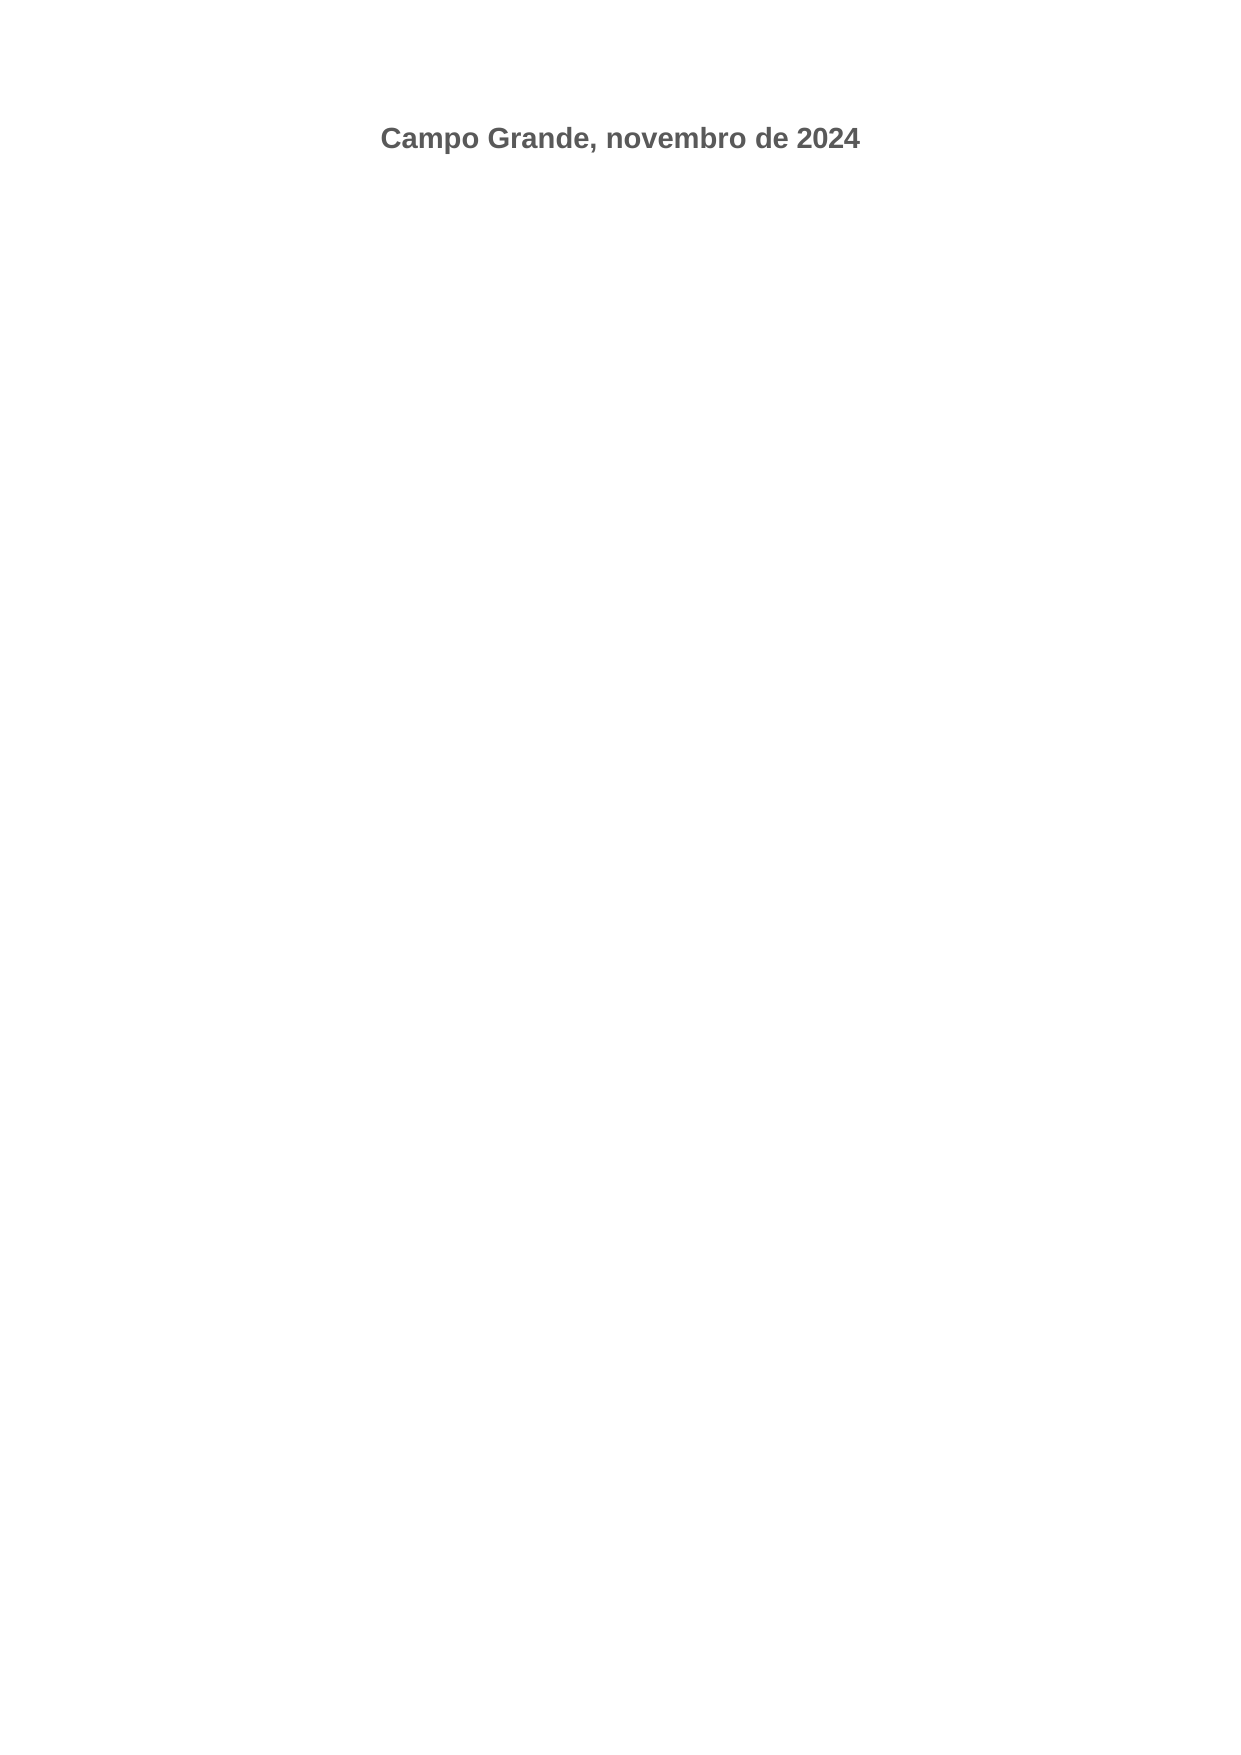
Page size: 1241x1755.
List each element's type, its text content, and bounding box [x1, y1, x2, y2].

subtitle Campo Grande, novembro de 2024 [46, 121, 1195, 154]
